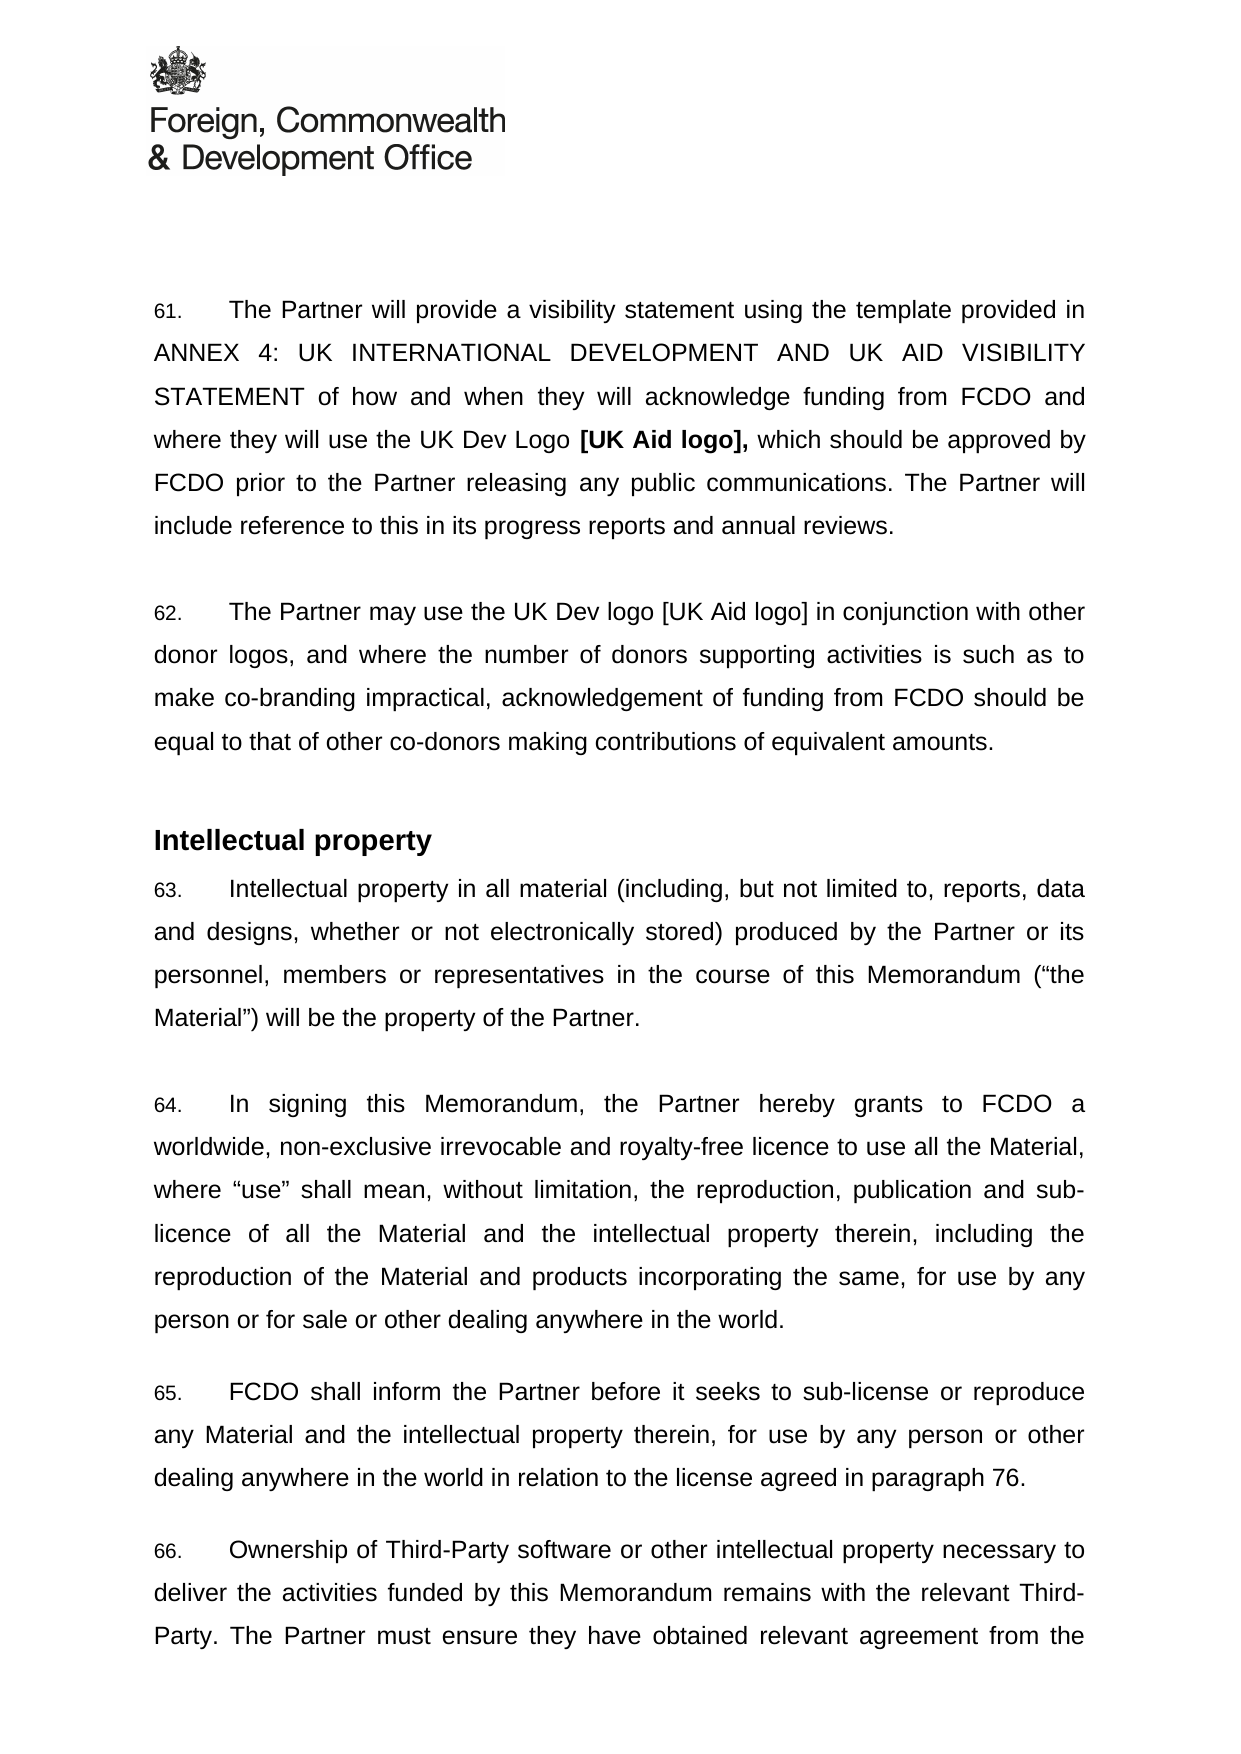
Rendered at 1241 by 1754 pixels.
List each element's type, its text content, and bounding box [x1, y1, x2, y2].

list The Partner may use the UK Dev logo [UK Aid logo] in conjunction with other donor logos, and where the number of donors supporting activities is such as to make co-branding impractical, acknowledgement of funding from FCDO should be equal to that of other co-donors making contributions of equivalent amounts. [153, 597, 1087, 755]
list In signing this Memorandum, the Partner hereby grants to FCDO a worldwide, non-exclusive irrevocable and royalty-free licence to use all the Material, where “use” shall mean, without limitation, the reproduction, publication and sub-licence of all the Material and the intellectual property therein, including the reproduction of the Material and products incorporating the same, for use by any person or for sale or other dealing anywhere in the world. [153, 1089, 1087, 1334]
list The Partner will provide a visibility statement using the template provided in ANNEX 4: UK INTERNATIONAL DEVELOPMENT AND UK AID VISIBILITY STATEMENT of how and when they will acknowledge funding from FCDO and where they will use the UK Dev Logo [UK Aid logo], which should be approved by FCDO prior to the Partner releasing any public communications. The Partner will include reference to this in its progress reports and annual reviews. [153, 295, 1087, 540]
list Ownership of Third-Party software or other intellectual property necessary to deliver the activities funded by this Memorandum remains with the relevant Third-Party. The Partner must ensure they have obtained relevant agreement from the [153, 1535, 1087, 1650]
list Intellectual property in all material (including, but not limited to, reports, data and designs, whether or not electronically stored) produced by the Partner or its personnel, members or representatives in the course of this Memorandum (“the Material”) will be the property of the Partner. [153, 874, 1087, 1032]
list FCDO shall inform the Partner before it seeks to sub-license or reproduce any Material and the intellectual property therein, for use by any person or other dealing anywhere in the world in relation to the license agreed in paragraph 76. [153, 1377, 1087, 1492]
subtitle Intellectual property [153, 823, 1087, 857]
